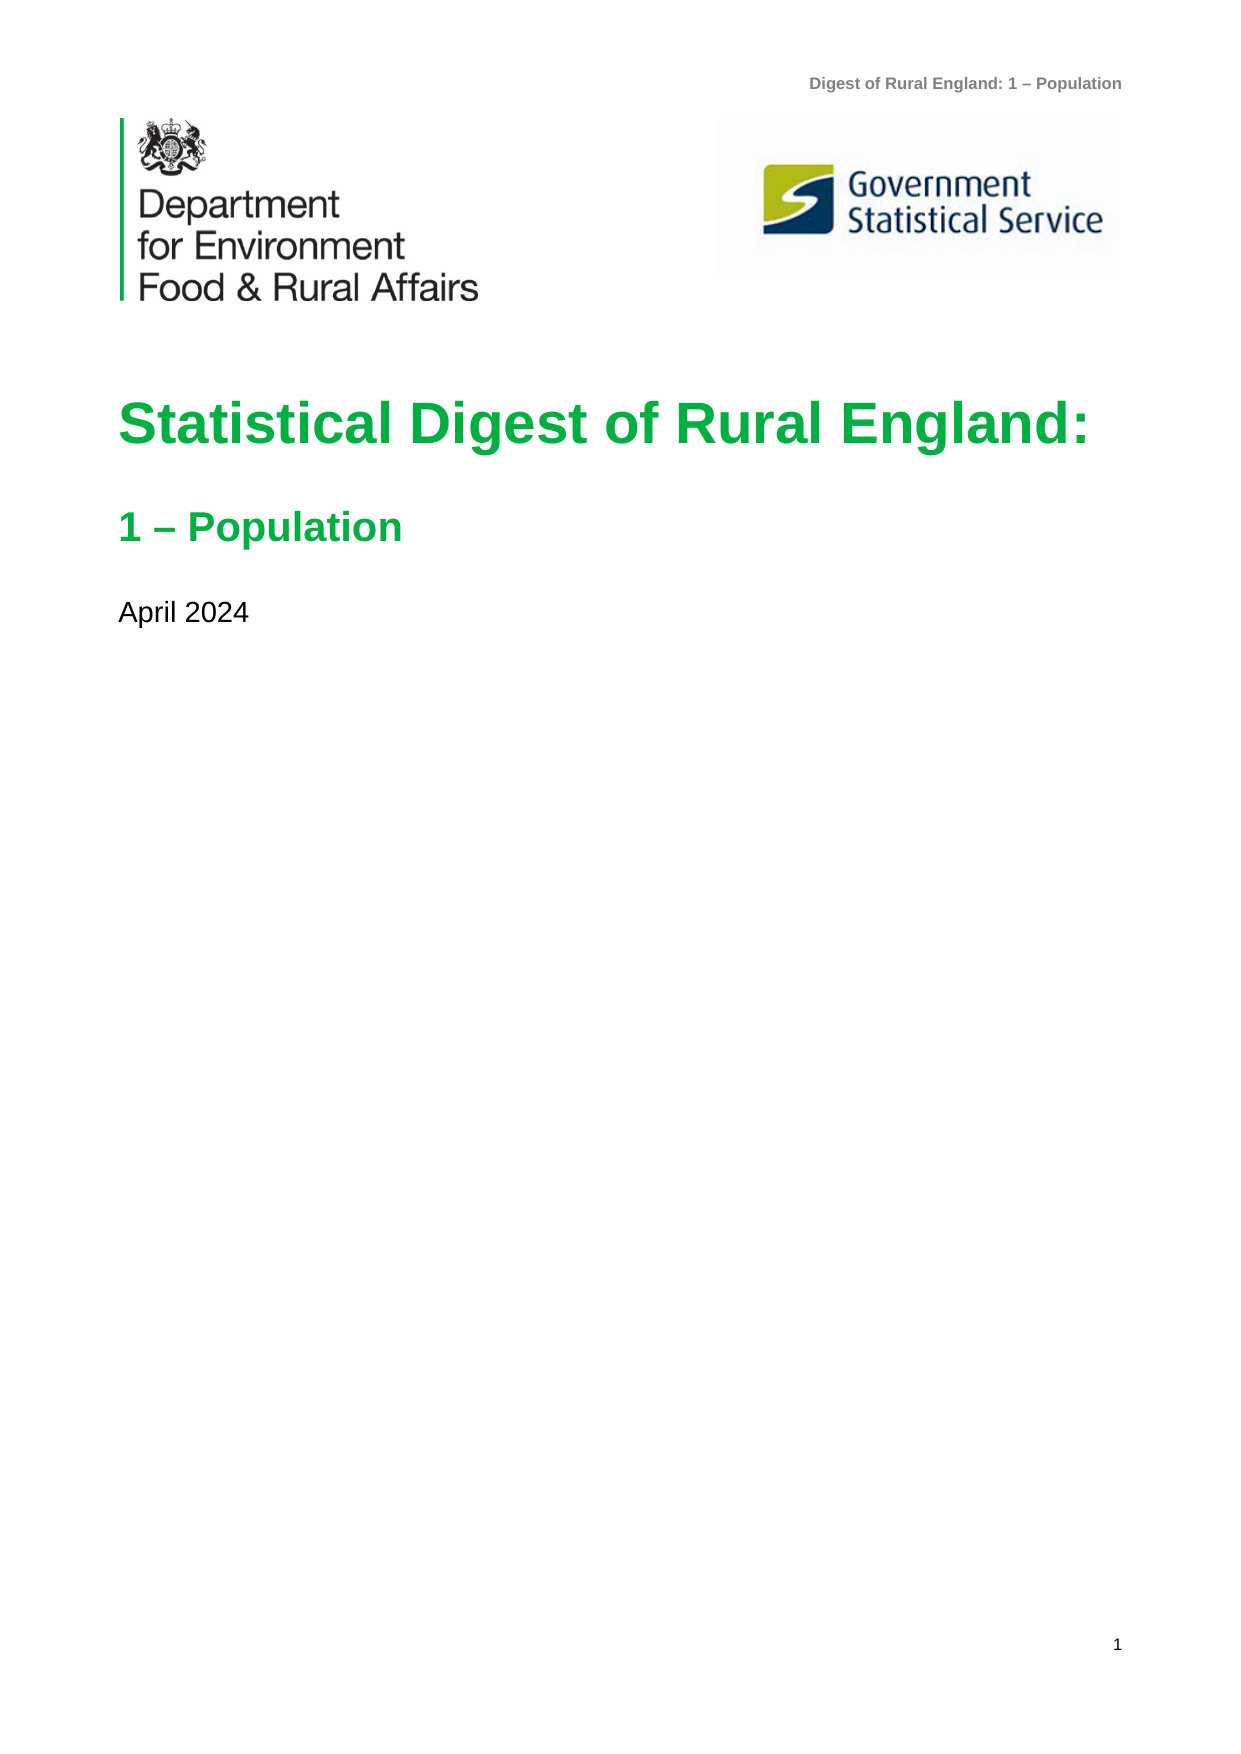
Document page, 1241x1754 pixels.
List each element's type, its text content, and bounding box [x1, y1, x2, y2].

subtitle Statistical Digest of Rural England: [118, 389, 1122, 456]
text April 2024 [118, 595, 1122, 629]
text 1 – Population [118, 503, 1122, 551]
